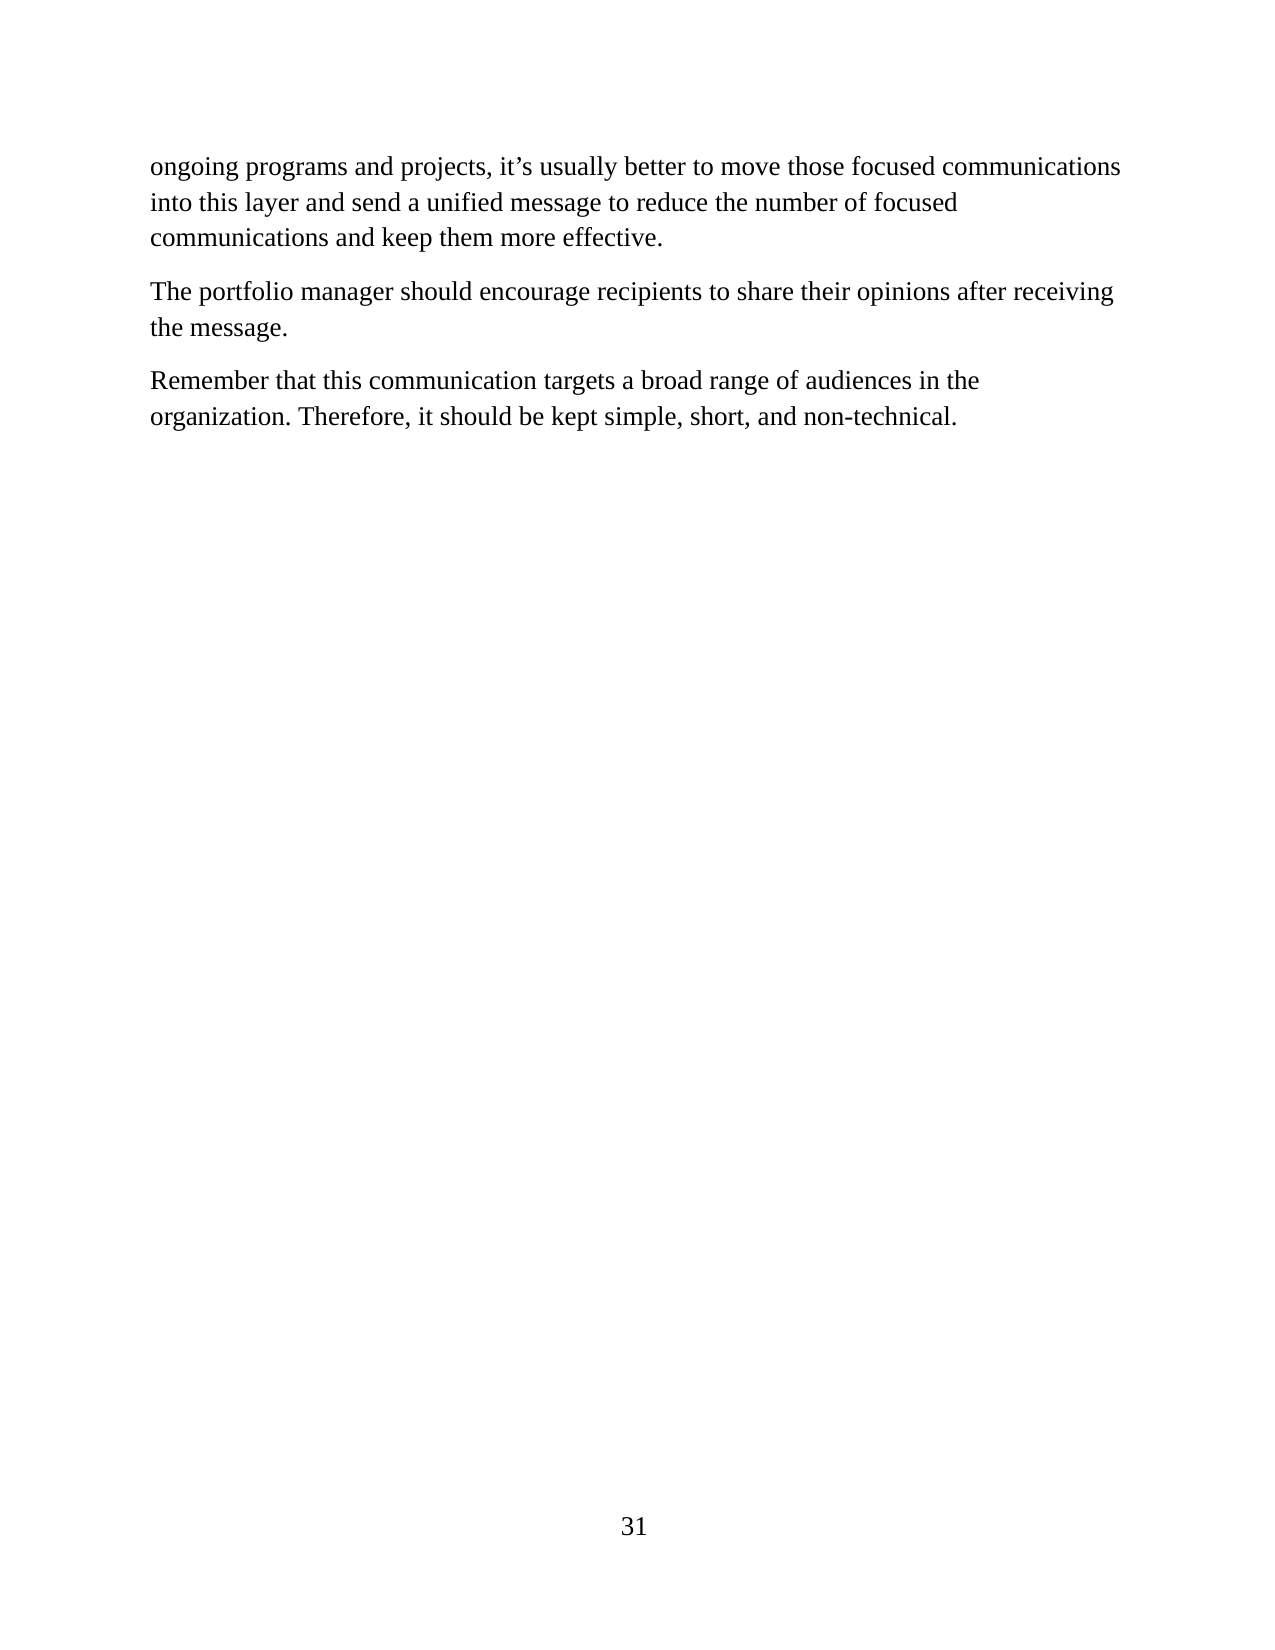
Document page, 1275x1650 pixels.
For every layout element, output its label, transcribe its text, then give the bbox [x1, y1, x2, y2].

text Remember that this communication targets a broad range of audiences in the organization. Therefore, it should be kept simple, short, and non-technical. [150, 364, 1125, 431]
text ongoing programs and projects, it’s usually better to move those focused communications into this layer and send a unified message to reduce the number of focused communications and keep them more effective. [150, 150, 1125, 253]
text The portfolio manager should encourage recipients to share their opinions after receiving the message. [150, 275, 1125, 342]
